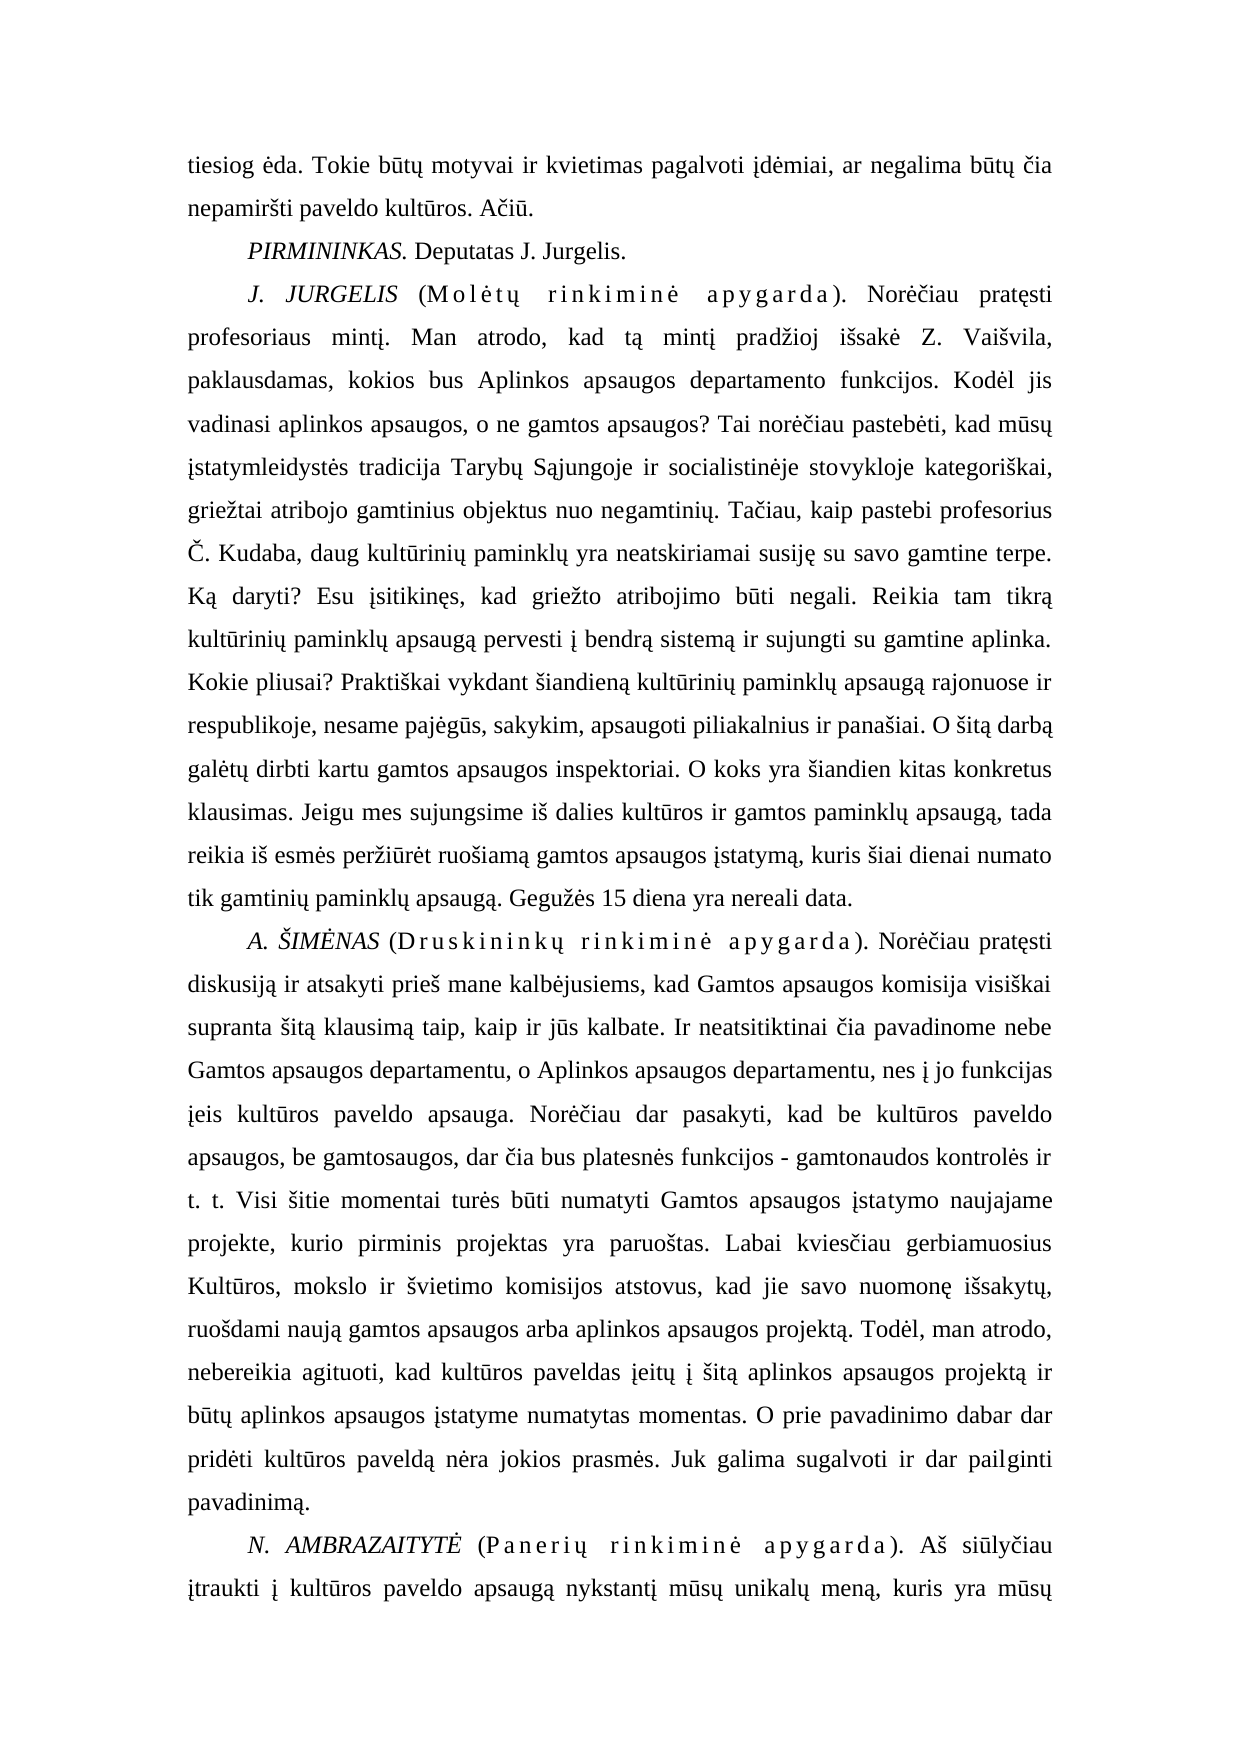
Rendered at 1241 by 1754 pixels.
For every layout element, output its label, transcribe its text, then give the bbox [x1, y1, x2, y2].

text A. Šimėnas (Druskininkų rinkiminė apygarda). Norėčiau pratęsti diskusiją ir atsakyti prieš mane kalbėjusiems, kad Gamtos apsaugos komisija visiškai supranta šitą klausimą taip, kaip ir jūs kalbate. Ir neatsitiktinai čia pavadinome nebe Gamtos apsaugos departamentu, o Aplinkos apsaugos departa­mentu, nes į jo funkcijas įeis kultūros paveldo apsauga. Norėčiau dar pasakyti, kad be kultūros paveldo apsaugos, be gamtosaugos, dar čia bus platesnės funkcijos - gamtonaudos kontrolės ir t. t. Visi šitie momentai turės būti numatyti Gamtos apsaugos įsta­tymo naujajame projekte, kurio pirminis projektas yra paruoštas. Labai kviesčiau gerbiamuosius Kultūros, mokslo ir švietimo ko­misijos atstovus, kad jie savo nuomonę išsakytų, ruošdami naują gamtos apsaugos arba aplinkos apsaugos projektą. Todėl, man atrodo, nebereikia agituoti, kad kultūros paveldas įeitų į šitą aplinkos apsaugos projektą ir būtų aplinkos apsaugos įstatyme nu­matytas momentas. O prie pavadinimo dabar dar pridėti kultūros paveldą nėra jokios prasmės. Juk galima sugalvoti ir dar pail­ginti pavadinimą. [187, 926, 1053, 1516]
text tiesiog ėda. Tokie būtų moty­vai ir kvietimas pagalvoti įdėmiai, ar negalima būtų čia nepamirš­ti paveldo kultūros. Ačiū. [187, 150, 1053, 222]
text Pirmininkas. Deputatas J. Jurgelis. [187, 236, 1053, 265]
text J. Jurgelis (Molėtų rinkiminė apygarda). Norė­čiau pratęsti profesoriaus mintį. Man atrodo, kad tą mintį pra­džioj išsakė Z. Vaišvila, paklausdamas, kokios bus Aplinkos ap­saugos departamento funkcijos. Kodėl jis vadinasi aplinkos ap­saugos, o ne gamtos apsaugos? Tai norėčiau pastebėti, kad mūsų įstatymleidystės tradicija Tarybų Sąjungoje ir socialistinėje sto­vykloje kategoriškai, griežtai atribojo gamtinius objektus nuo ne­gamtinių. Tačiau, kaip pastebi profesorius Č. Kudaba, daug kul­tūrinių paminklų yra neatskiriamai susiję su savo gamtine terpe. Ką daryti? Esu įsitikinęs, kad griežto atribojimo būti negali. Rei­kia tam tikrą kultūrinių paminklų apsaugą pervesti į bendrą sistemą ir sujungti su gamtine aplinka. Kokie pliusai? Praktiškai vykdant šiandieną kultūrinių paminklų apsaugą rajonuose ir res­publikoje, nesame pajėgūs, sakykim, apsaugoti piliakalnius ir pa­našiai. O šitą darbą galėtų dirbti kartu gamtos apsaugos inspek­toriai. O koks yra šiandien kitas konkretus klausimas. Jeigu mes sujungsime iš dalies kultūros ir gamtos paminklų apsaugą, tada reikia iš esmės peržiūrėt ruošiamą gamtos apsaugos įstatymą, kuris šiai dienai numato tik gamtinių paminklų apsaugą. Gegužės 15 diena yra nereali data. [187, 279, 1053, 912]
text N. Ambrazaitytė (Panerių rinkiminė apygarda). Aš siūlyčiau įtraukti į kultūros paveldo apsaugą nykstantį mūsų unikalų meną, kuris yra mūsų [187, 1530, 1053, 1602]
